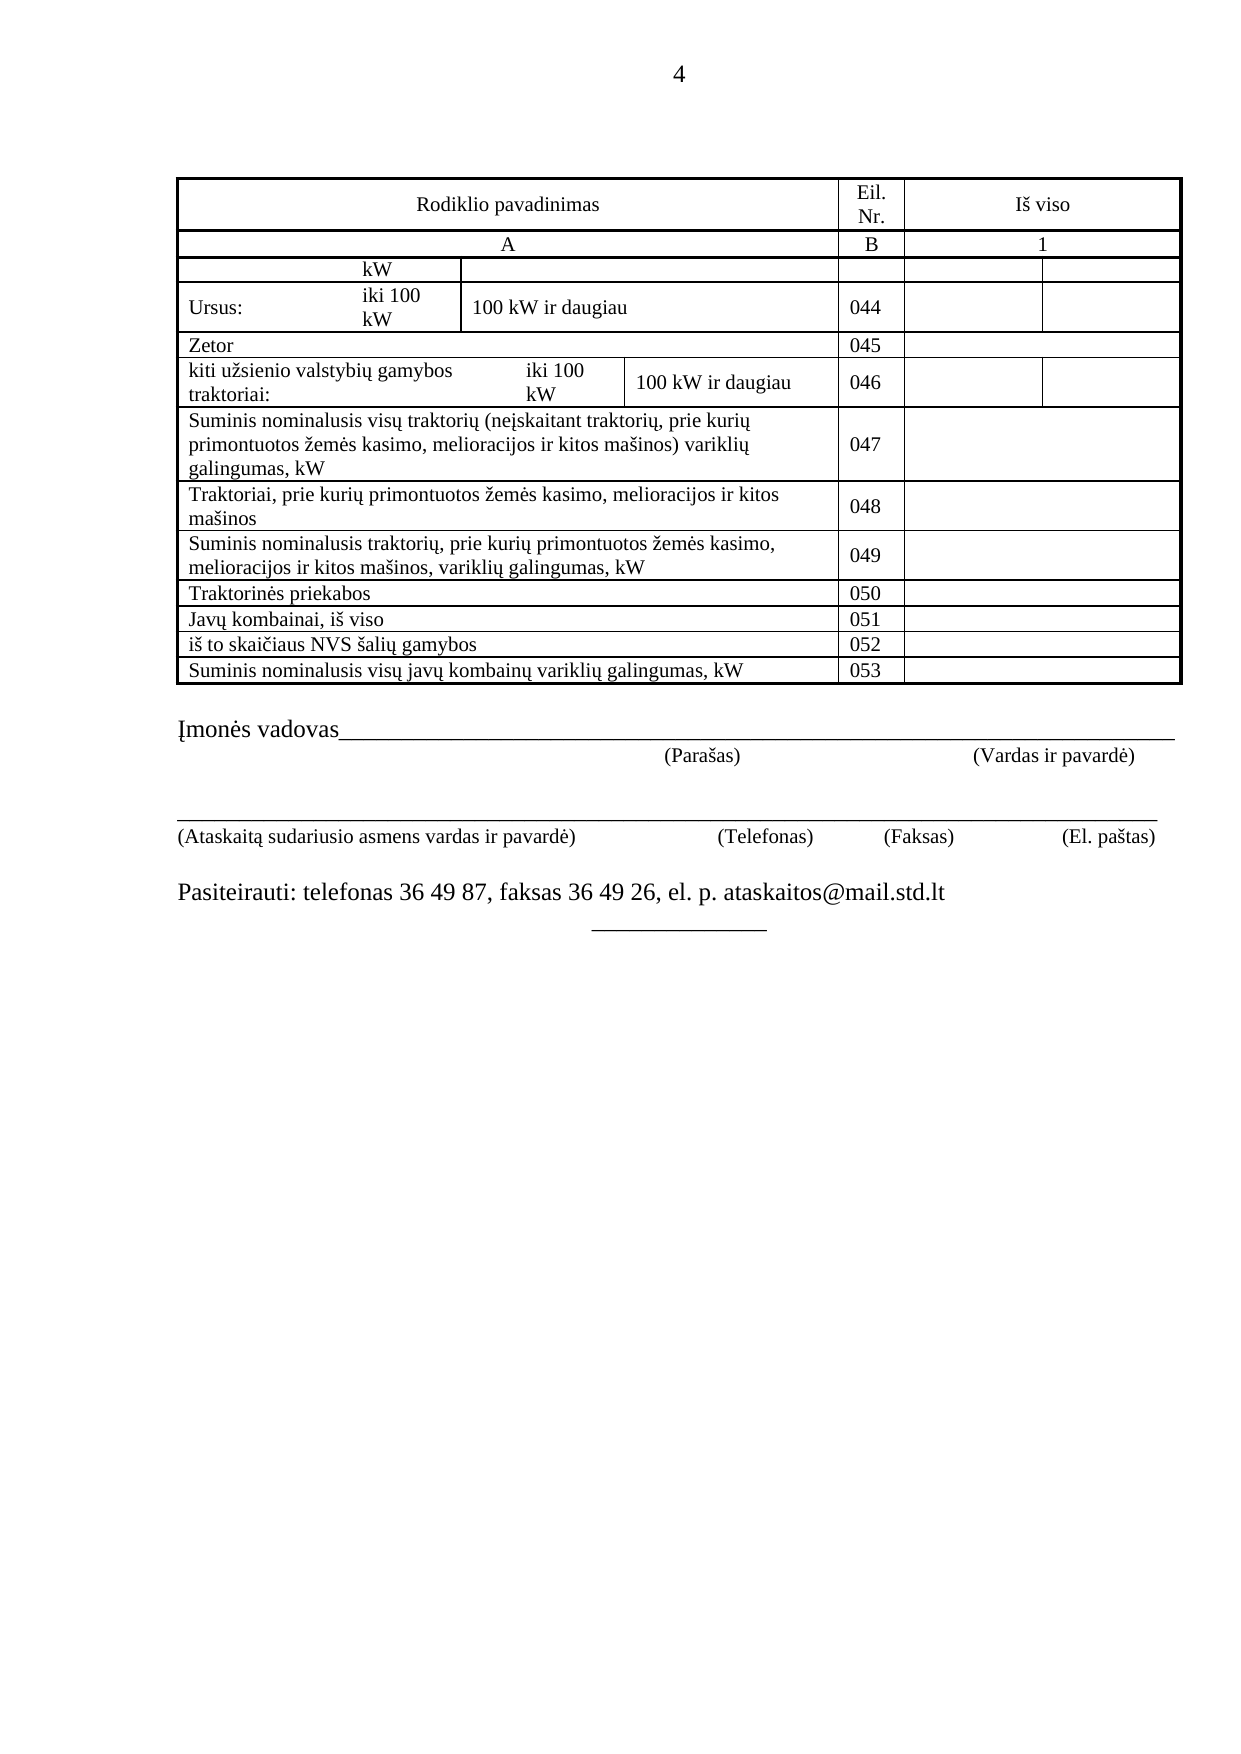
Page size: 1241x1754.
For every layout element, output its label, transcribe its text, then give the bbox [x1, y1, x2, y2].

table_header Rodiklio pavadinimas [179, 180, 838, 228]
table_cell [905, 333, 1179, 357]
table_cell B [839, 232, 904, 256]
table_cell 053 [839, 658, 904, 682]
table_header Iš viso [905, 180, 1179, 228]
table_cell Ursus: [179, 283, 351, 331]
table_cell [462, 259, 838, 281]
table_cell [905, 632, 1179, 656]
table_cell 100 kW ir daugiau [625, 358, 838, 406]
table_cell Traktoriai, prie kurių primontuotos žemės kasimo, melioracijos ir kitos mašinos [179, 482, 838, 530]
table_cell [905, 259, 1042, 281]
table_cell Suminis nominalusis visų traktorių (neįskaitant traktorių, prie kurių primontuotos žemės kasimo, melioracijos ir kitos mašinos) variklių galingumas, kW [179, 408, 838, 480]
table_cell 044 [839, 283, 904, 331]
table_header Eil. Nr. [839, 180, 904, 228]
table_cell [179, 259, 351, 281]
table_cell 052 [839, 632, 904, 656]
text ______________ [177, 906, 1181, 934]
table_cell 050 [839, 581, 904, 605]
table_cell 045 [839, 333, 904, 357]
table_cell [839, 259, 904, 281]
table_cell [905, 283, 1042, 331]
text (Parašas) (Vardas ir pavardė) [177, 742, 1181, 767]
table_cell [905, 658, 1179, 682]
table_cell Suminis nominalusis visų javų kombainų variklių galingumas, kW [179, 658, 838, 682]
table_cell [1043, 358, 1179, 406]
table_cell Zetor [179, 333, 838, 357]
table_cell 048 [839, 482, 904, 530]
table_cell [1043, 283, 1179, 331]
table_cell iš to skaičiaus NVS šalių gamybos [179, 632, 838, 656]
text (Ataskaitą sudariusio asmens vardas ir pavardė) (Telefonas) (Faksas) (El. paštas) [177, 824, 1181, 848]
table_cell Suminis nominalusis traktorių, prie kurių primontuotos žemės kasimo, melioracijos ir kitos mašinos, variklių galingumas, kW [179, 531, 838, 579]
table_cell [905, 581, 1179, 605]
table_cell 049 [839, 531, 904, 579]
text Pasiteirauti: telefonas 36 49 87, faksas 36 49 26, el. p. ataskaitos@mail.std.lt [177, 877, 1181, 906]
table_cell [905, 531, 1179, 579]
table_cell [905, 482, 1179, 530]
table_cell kiti užsienio valstybių gamybos traktoriai: [179, 358, 514, 406]
table_cell Traktorinės priekabos [179, 581, 838, 605]
text Įmonės vadovas [177, 714, 1181, 742]
table_cell [905, 408, 1179, 480]
table_cell iki 100 kW [351, 283, 460, 331]
table_cell 100 kW ir daugiau [462, 283, 838, 331]
table_cell 046 [839, 358, 904, 406]
table_cell [905, 607, 1179, 631]
table_cell kW [351, 259, 460, 281]
table_cell 047 [839, 408, 904, 480]
table_cell [905, 358, 1042, 406]
table_cell 051 [839, 607, 904, 631]
table_cell iki 100 kW [515, 358, 624, 406]
table_cell Javų kombainai, iš viso [179, 607, 838, 631]
table_cell 1 [905, 232, 1179, 256]
table_cell [1043, 259, 1179, 281]
table_cell A [179, 232, 838, 256]
